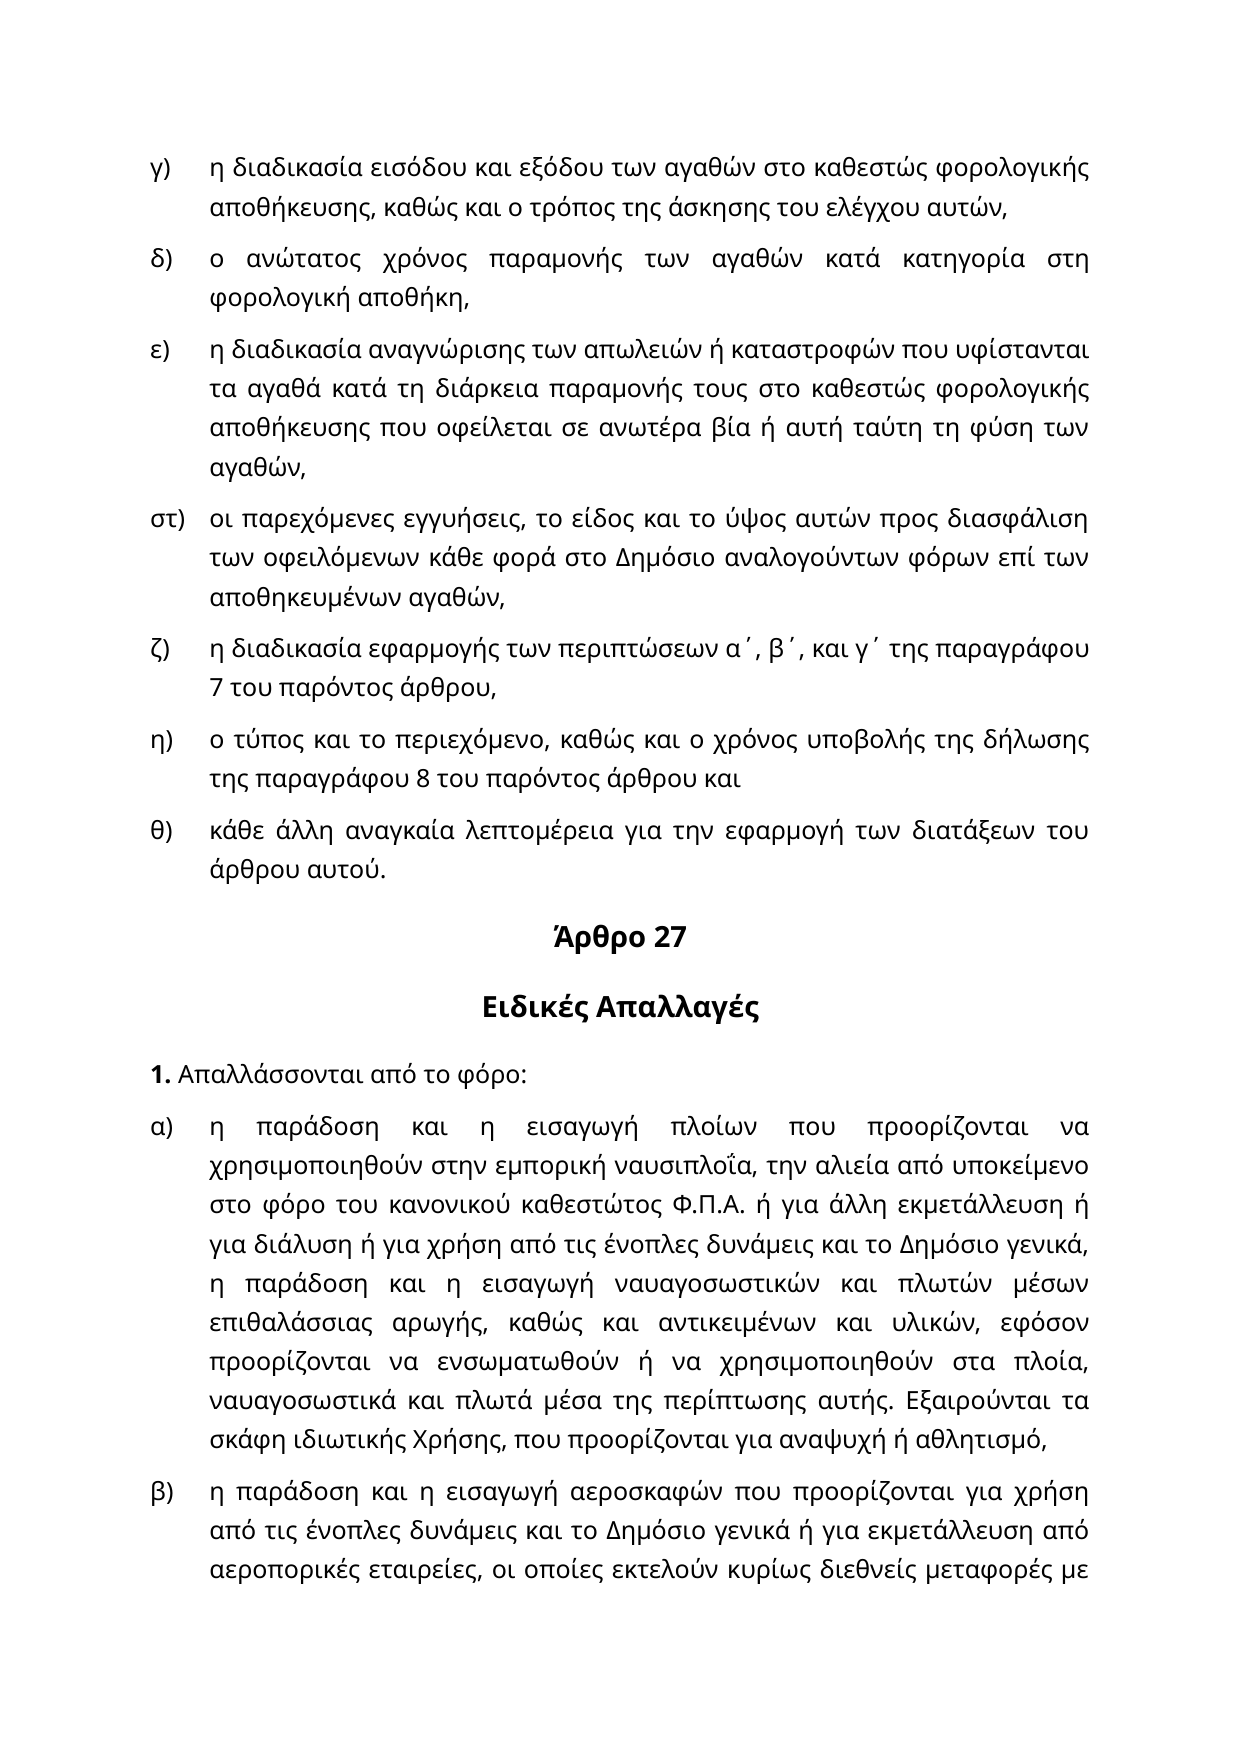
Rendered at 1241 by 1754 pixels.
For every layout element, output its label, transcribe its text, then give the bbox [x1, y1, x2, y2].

subtitle Άρθρο 27 [150, 916, 1090, 956]
list δ) ο ανώτατος χρόνος παραμονής των αγαθών κατά κατηγορία στη φορολογική αποθήκη, [150, 241, 1090, 314]
list ε) η διαδικασία αναγνώρισης των απωλειών ή καταστροφών που υφίστανται τα αγαθά κατά τη διάρκεια παραμονής τους στο καθεστώς φορολογικής αποθήκευσης που οφείλεται σε ανωτέρα βία ή αυτή ταύτη τη φύση των αγαθών, [150, 332, 1090, 483]
list α) η παράδοση και η εισαγωγή πλοίων που προορίζονται να χρησιμοποιηθούν στην εμπορική ναυσιπλοΐα, την αλιεία από υποκείμενο στο φόρο του κανονικού καθεστώτος Φ.Π.Α. ή για άλλη εκμετάλλευση ή για διάλυση ή για χρήση από τις ένοπλες δυνάμεις και το Δημόσιο γενικά, η παράδοση και η εισαγωγή ναυαγοσωστικών και πλωτών μέσων επιθαλάσσιας αρωγής, καθώς και αντικειμένων και υλικών, εφόσον προορίζονται να ενσωματωθούν ή να χρησιμοποιηθούν στα πλοία, ναυαγοσωστικά και πλωτά μέσα της περίπτωσης αυτής. Εξαιρούνται τα σκάφη ιδιωτικής Χρήσης, που προορίζονται για αναψυχή ή αθλητισμό, [150, 1109, 1090, 1456]
list γ) η διαδικασία εισόδου και εξόδου των αγαθών στο καθεστώς φορολογικής αποθήκευσης, καθώς και ο τρόπος της άσκησης του ελέγχου αυτών, [150, 150, 1090, 223]
subtitle Ειδικές Απαλλαγές [150, 986, 1090, 1026]
list η) ο τύπος και το περιεχόμενο, καθώς και ο χρόνος υποβολής της δήλωσης της παραγράφου 8 του παρόντος άρθρου και [150, 722, 1090, 795]
list β) η παράδοση και η εισαγωγή αεροσκαφών που προορίζονται για χρήση από τις ένοπλες δυνάμεις και το Δημόσιο γενικά ή για εκμετάλλευση από αεροπορικές εταιρείες, οι οποίες εκτελούν κυρίως διεθνείς μεταφορές με [150, 1474, 1090, 1586]
list ζ) η διαδικασία εφαρμογής των περιπτώσεων α΄, β΄, και γ΄ της παραγράφου 7 του παρόντος άρθρου, [150, 631, 1090, 704]
list στ) οι παρεχόμενες εγγυήσεις, το είδος και το ύψος αυτών προς διασφάλιση των οφειλόμενων κάθε φορά στο Δημόσιο αναλογούντων φόρων επί των αποθηκευμένων αγαθών, [150, 501, 1090, 613]
text 1. Απαλλάσσονται από το φόρο: [150, 1057, 1090, 1091]
list θ) κάθε άλλη αναγκαία λεπτομέρεια για την εφαρμογή των διατάξεων του άρθρου αυτού. [150, 812, 1090, 886]
